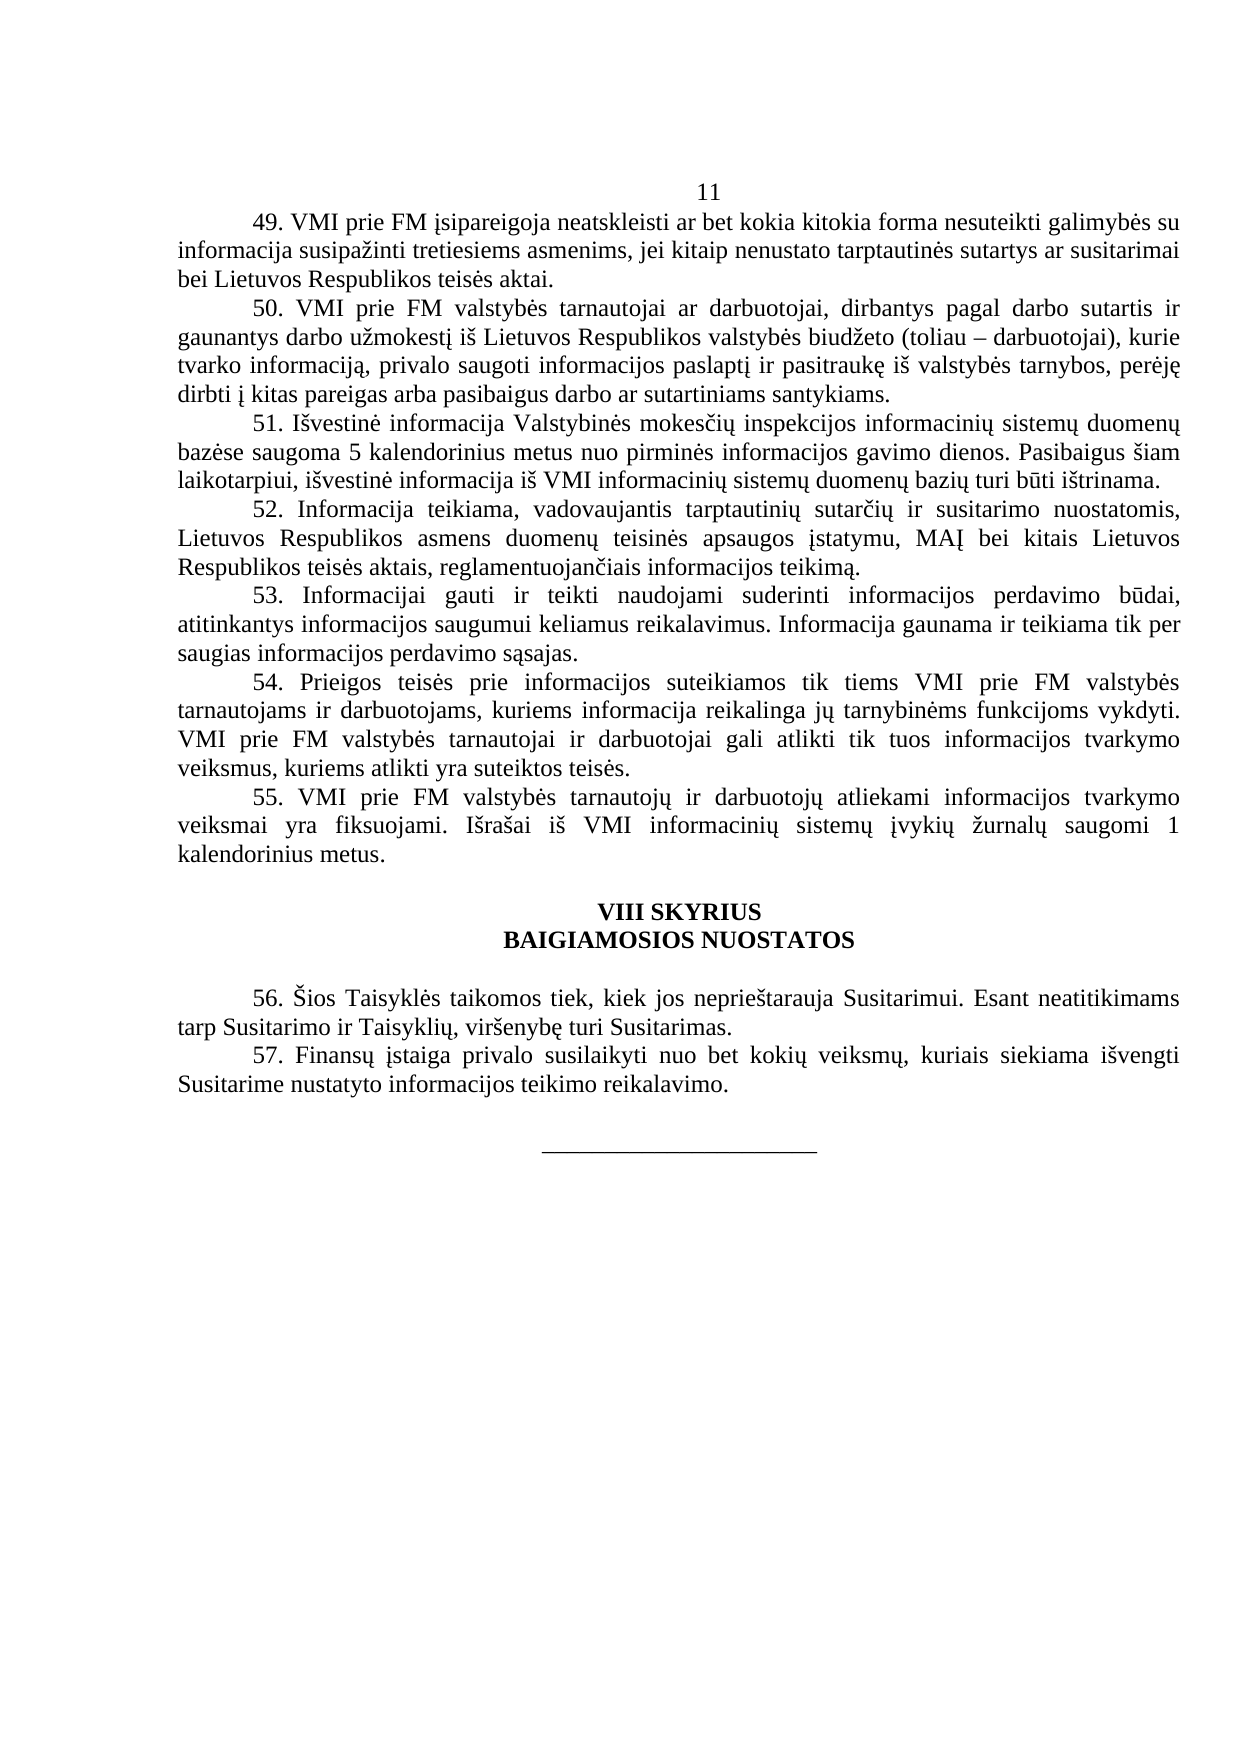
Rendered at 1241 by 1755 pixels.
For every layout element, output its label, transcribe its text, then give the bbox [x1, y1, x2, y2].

text 49. VMI prie FM įsipareigoja neatskleisti ar bet kokia kitokia forma nesuteikti galimybės su informacija susipažinti tretiesiems asmenims, jei kitaip nenustato tarptautinės sutartys ar susitarimai bei Lietuvos Respublikos teisės aktai. [177, 207, 1181, 293]
text VIII SKYRIUS [177, 897, 1181, 925]
text 51. Išvestinė informacija Valstybinės mokesčių inspekcijos informacinių sistemų duomenų bazėse saugoma 5 kalendorinius metus nuo pirminės informacijos gavimo dienos. Pasibaigus šiam laikotarpiui, išvestinė informacija iš VMI informacinių sistemų duomenų bazių turi būti ištrinama. [177, 408, 1181, 494]
text ______________________ [177, 1127, 1181, 1155]
text 50. VMI prie FM valstybės tarnautojai ar darbuotojai, dirbantys pagal darbo sutartis ir gaunantys darbo užmokestį iš Lietuvos Respublikos valstybės biudžeto (toliau – darbuotojai), kurie tvarko informaciją, privalo saugoti informacijos paslaptį ir pasitraukę iš valstybės tarnybos, perėję dirbti į kitas pareigas arba pasibaigus darbo ar sutartiniams santykiams. [177, 293, 1181, 408]
text 56. Šios Taisyklės taikomos tiek, kiek jos neprieštarauja Susitarimui. Esant neatitikimams tarp Susitarimo ir Taisyklių, viršenybę turi Susitarimas. [177, 983, 1181, 1040]
text BAIGIAMOSIOS NUOSTATOS [177, 925, 1181, 954]
text 52. Informacija teikiama, vadovaujantis tarptautinių sutarčių ir susitarimo nuostatomis, Lietuvos Respublikos asmens duomenų teisinės apsaugos įstatymu, MAĮ bei kitais Lietuvos Respublikos teisės aktais, reglamentuojančiais informacijos teikimą. [177, 494, 1181, 580]
text 54. Prieigos teisės prie informacijos suteikiamos tik tiems VMI prie FM valstybės tarnautojams ir darbuotojams, kuriems informacija reikalinga jų tarnybinėms funkcijoms vykdyti. VMI prie FM valstybės tarnautojai ir darbuotojai gali atlikti tik tuos informacijos tvarkymo veiksmus, kuriems atlikti yra suteiktos teisės. [177, 667, 1181, 782]
text 57. Finansų įstaiga privalo susilaikyti nuo bet kokių veiksmų, kuriais siekiama išvengti Susitarime nustatyto informacijos teikimo reikalavimo. [177, 1040, 1181, 1098]
text 55. VMI prie FM valstybės tarnautojų ir darbuotojų atliekami informacijos tvarkymo veiksmai yra fiksuojami. Išrašai iš VMI informacinių sistemų įvykių žurnalų saugomi 1 kalendorinius metus. [177, 782, 1181, 868]
text 53. Informacijai gauti ir teikti naudojami suderinti informacijos perdavimo būdai, atitinkantys informacijos saugumui keliamus reikalavimus. Informacija gaunama ir teikiama tik per saugias informacijos perdavimo sąsajas. [177, 580, 1181, 667]
